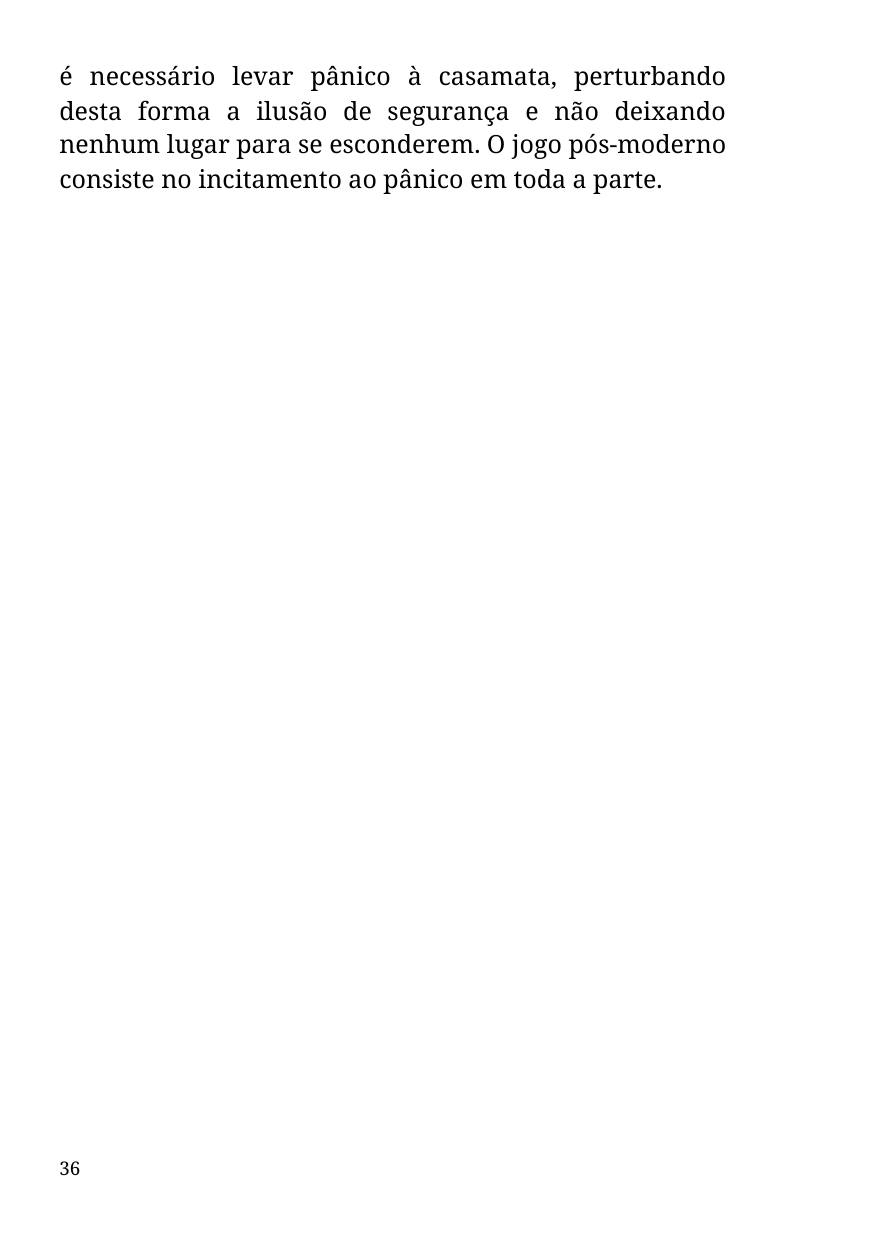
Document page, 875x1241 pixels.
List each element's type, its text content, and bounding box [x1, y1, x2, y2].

text é necessário levar pânico à casamata, perturbando desta forma a ilusão de segurança e não deixando nenhum lugar para se esconderem. O jogo pós-moderno consiste no incitamento ao pânico em toda a parte. [59, 59, 726, 195]
